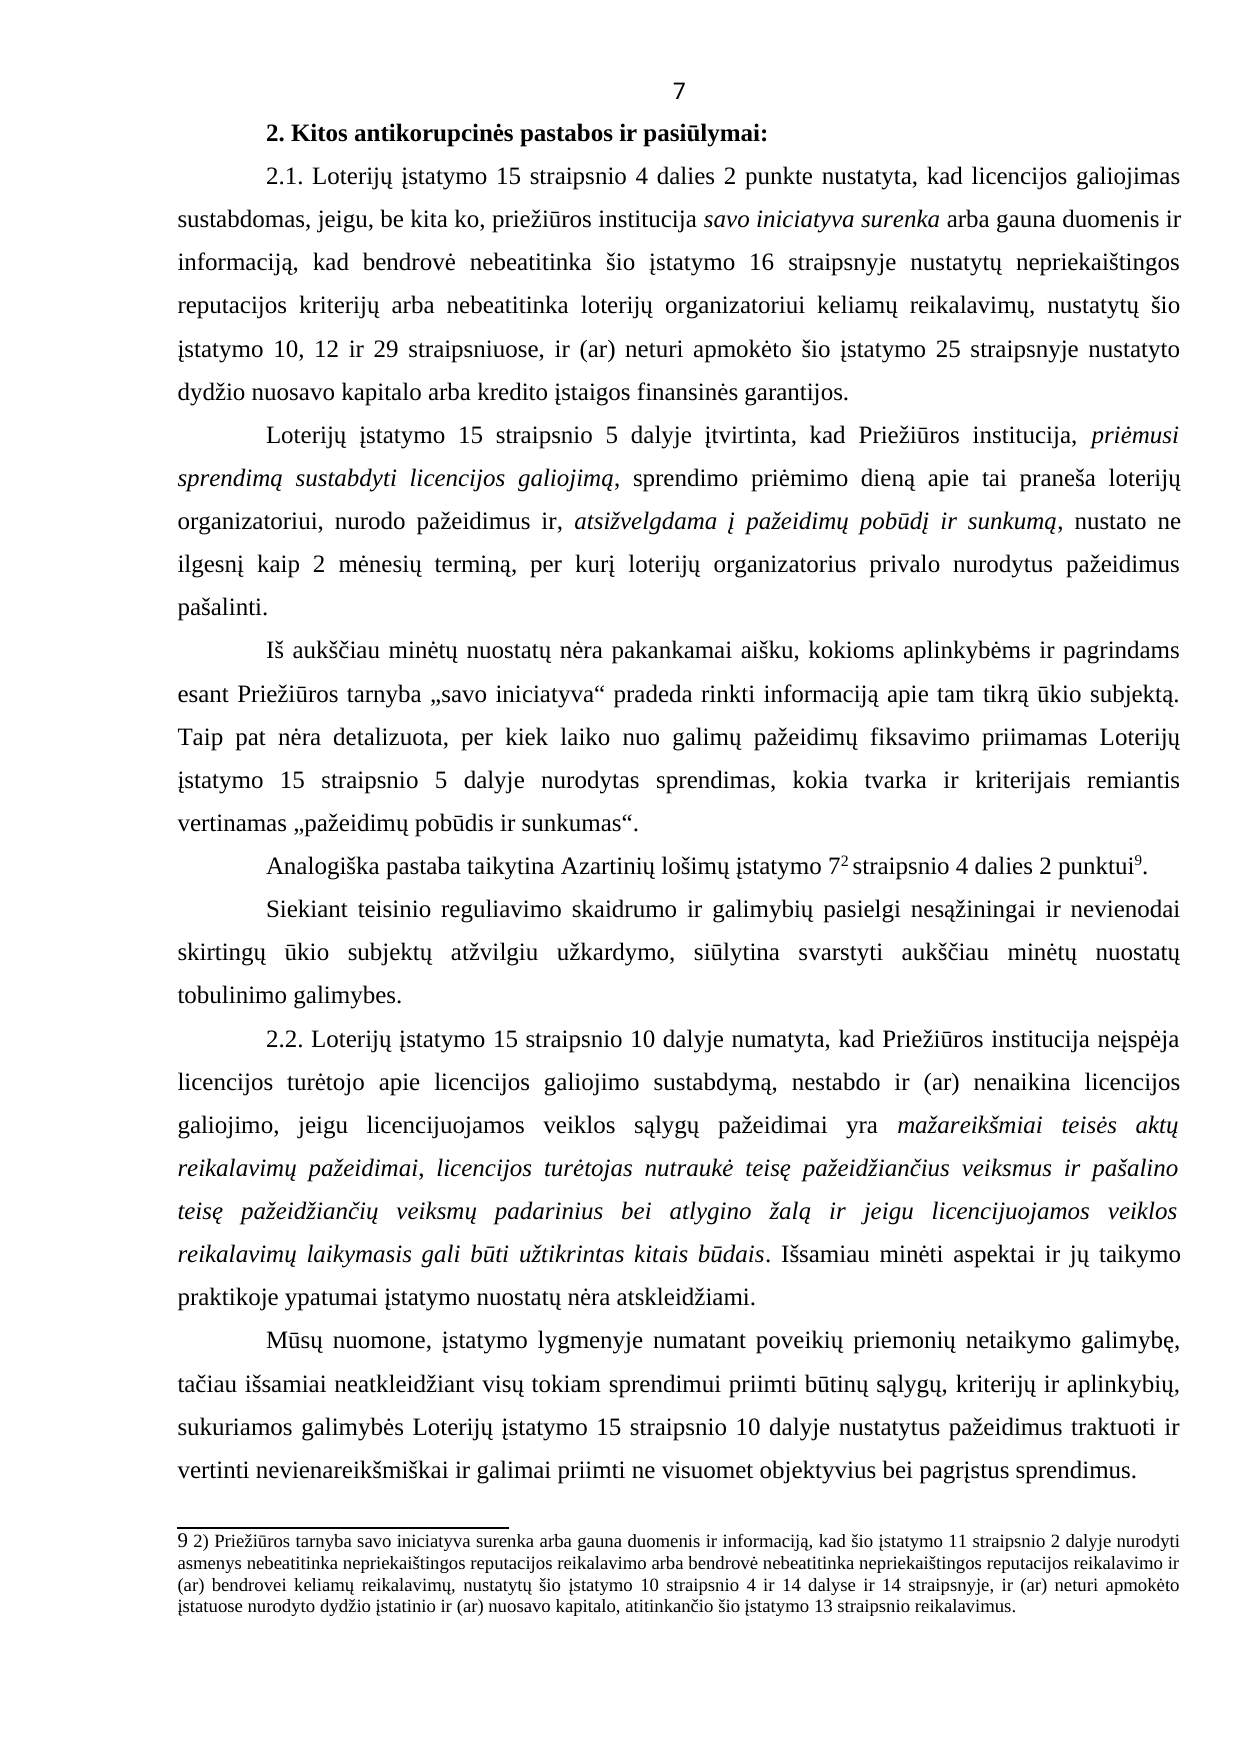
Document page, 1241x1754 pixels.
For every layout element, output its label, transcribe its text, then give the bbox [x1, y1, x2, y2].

text Siekiant teisinio reguliavimo skaidrumo ir galimybių pasielgi nesąžiningai ir nevienodai skirtingų ūkio subjektų atžvilgiu užkardymo, siūlytina svarstyti aukščiau minėtų nuostatų tobulinimo galimybes. [177, 894, 1181, 1009]
text 2.2. Loterijų įstatymo 15 straipsnio 10 dalyje numatyta, kad Priežiūros institucija neįspėja licencijos turėtojo apie licencijos galiojimo sustabdymą, nestabdo ir (ar) nenaikina licencijos galiojimo, jeigu licencijuojamos veiklos sąlygų pažeidimai yra mažareikšmiai teisės aktų reikalavimų pažeidimai, licencijos turėtojas nutraukė teisę pažeidžiančius veiksmus ir pašalino teisę pažeidžiančių veiksmų padarinius bei atlygino žalą ir jeigu licencijuojamos veiklos reikalavimų laikymasis gali būti užtikrintas kitais būdais. Išsamiau minėti aspektai ir jų taikymo praktikoje ypatumai įstatymo nuostatų nėra atskleidžiami. [177, 1024, 1181, 1311]
text 2) Priežiūros tarnyba savo iniciatyva surenka arba gauna duomenis ir informaciją, kad šio įstatymo 11 straipsnio 2 dalyje nurodyti asmenys nebeatitinka nepriekaištingos reputacijos reikalavimo arba bendrovė nebeatitinka nepriekaištingos reputacijos reikalavimo ir (ar) bendrovei keliamų reikalavimų, nustatytų šio įstatymo 10 straipsnio 4 ir 14 dalyse ir 14 straipsnyje, ir (ar) neturi apmokėto įstatuose nurodyto dydžio įstatinio ir (ar) nuosavo kapitalo, atitinkančio šio įstatymo 13 straipsnio reikalavimus. [177, 1528, 1181, 1617]
text 2.1. Loterijų įstatymo 15 straipsnio 4 dalies 2 punkte nustatyta, kad licencijos galiojimas sustabdomas, jeigu, be kita ko, priežiūros institucija savo iniciatyva surenka arba gauna duomenis ir informaciją, kad bendrovė nebeatitinka šio įstatymo 16 straipsnyje nustatytų nepriekaištingos reputacijos kriterijų arba nebeatitinka loterijų organizatoriui keliamų reikalavimų, nustatytų šio įstatymo 10, 12 ir 29 straipsniuose, ir (ar) neturi apmokėto šio įstatymo 25 straipsnyje nustatyto dydžio nuosavo kapitalo arba kredito įstaigos finansinės garantijos. [177, 161, 1181, 406]
text Iš aukščiau minėtų nuostatų nėra pakankamai aišku, kokioms aplinkybėms ir pagrindams esant Priežiūros tarnyba „savo iniciatyva“ pradeda rinkti informaciją apie tam tikrą ūkio subjektą. Taip pat nėra detalizuota, per kiek laiko nuo galimų pažeidimų fiksavimo priimamas Loterijų įstatymo 15 straipsnio 5 dalyje nurodytas sprendimas, kokia tvarka ir kriterijais remiantis vertinamas „pažeidimų pobūdis ir sunkumas“. [177, 636, 1181, 837]
text Mūsų nuomone, įstatymo lygmenyje numatant poveikių priemonių netaikymo galimybę, tačiau išsamiai neatkleidžiant visų tokiam sprendimui priimti būtinų sąlygų, kriterijų ir aplinkybių, sukuriamos galimybės Loterijų įstatymo 15 straipsnio 10 dalyje nustatytus pažeidimus traktuoti ir vertinti nevienareikšmiškai ir galimai priimti ne visuomet objektyvius bei pagrįstus sprendimus. [177, 1326, 1181, 1484]
text Analogiška pastaba taikytina Azartinių lošimų įstatymo 72 straipsnio 4 dalies 2 punktui. [177, 851, 1181, 880]
text 2. Kitos antikorupcinės pastabos ir pasiūlymai: [177, 118, 1181, 147]
text Loterijų įstatymo 15 straipsnio 5 dalyje įtvirtinta, kad Priežiūros institucija, priėmusi sprendimą sustabdyti licencijos galiojimą, sprendimo priėmimo dieną apie tai praneša loterijų organizatoriui, nurodo pažeidimus ir, atsižvelgdama į pažeidimų pobūdį ir sunkumą, nustato ne ilgesnį kaip 2 mėnesių terminą, per kurį loterijų organizatorius privalo nurodytus pažeidimus pašalinti. [177, 420, 1181, 621]
